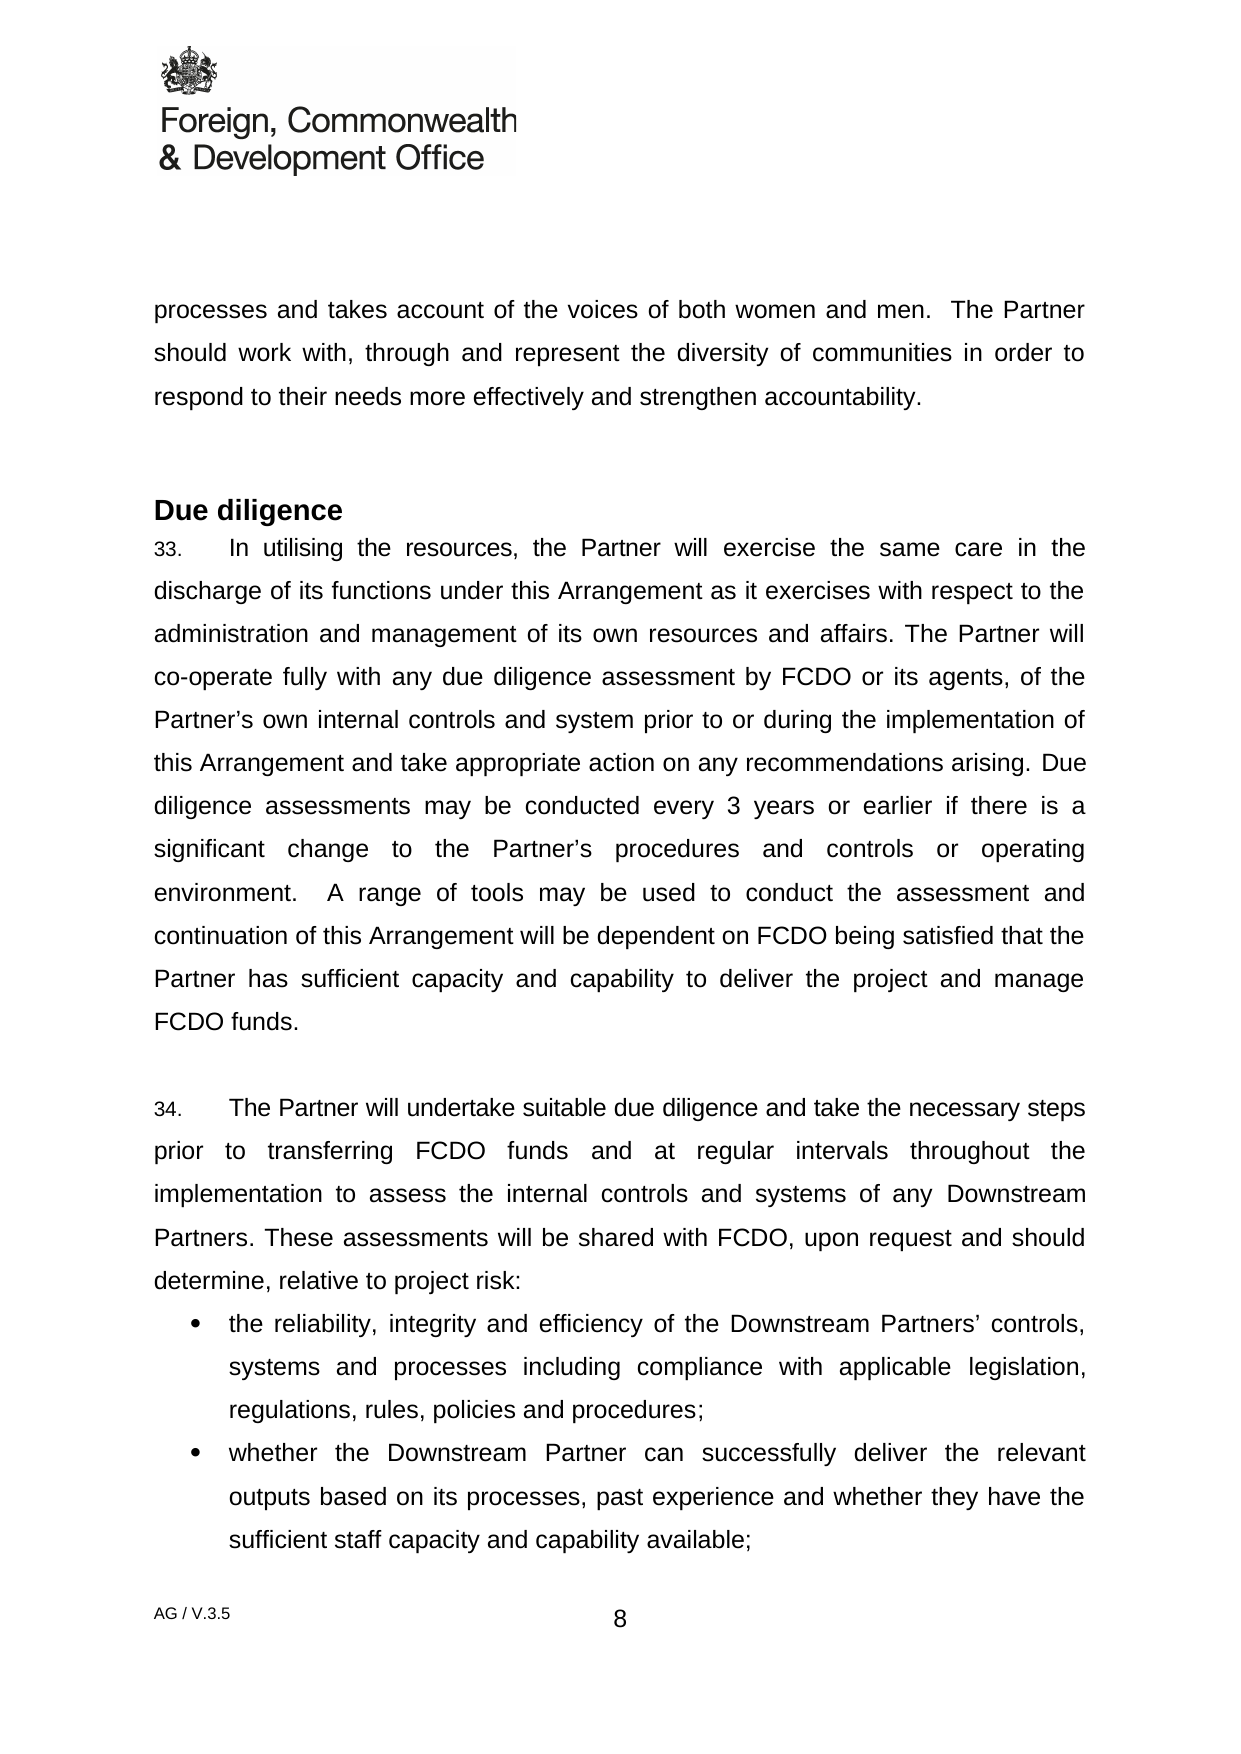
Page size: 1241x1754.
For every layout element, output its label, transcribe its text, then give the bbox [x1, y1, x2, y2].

list In utilising the resources, the Partner will exercise the same care in the discharge of its functions under this Arrangement as it exercises with respect to the administration and management of its own resources and affairs. The Partner will co-operate fully with any due diligence assessment by FCDO or its agents, of the Partner’s own internal controls and system prior to or during the implementation of this Arrangement and take appropriate action on any recommendations arising. Due diligence assessments may be conducted every 3 years or earlier if there is a significant change to the Partner’s procedures and controls or operating environment. A range of tools may be used to conduct the assessment and continuation of this Arrangement will be dependent on FCDO being satisfied that the Partner has sufficient capacity and capability to deliver the project and manage FCDO funds. [153, 533, 1087, 1036]
list whether the Downstream Partner can successfully deliver the relevant outputs based on its processes, past experience and whether they have the sufficient staff capacity and capability available; [191, 1438, 1087, 1553]
list The Partner will undertake suitable due diligence and take the necessary steps prior to transferring FCDO funds and at regular intervals throughout the implementation to assess the internal controls and systems of any Downstream Partners. These assessments will be shared with FCDO, upon request and should determine, relative to project risk: [153, 1093, 1087, 1294]
list the reliability, integrity and efficiency of the Downstream Partners’ controls, systems and processes including compliance with applicable legislation, regulations, rules, policies and procedures; [191, 1309, 1087, 1424]
list processes and takes account of the voices of both women and men. The Partner should work with, through and represent the diversity of communities in order to respond to their needs more effectively and strengthen accountability. [153, 295, 1087, 410]
subtitle Due diligence [153, 493, 1087, 526]
